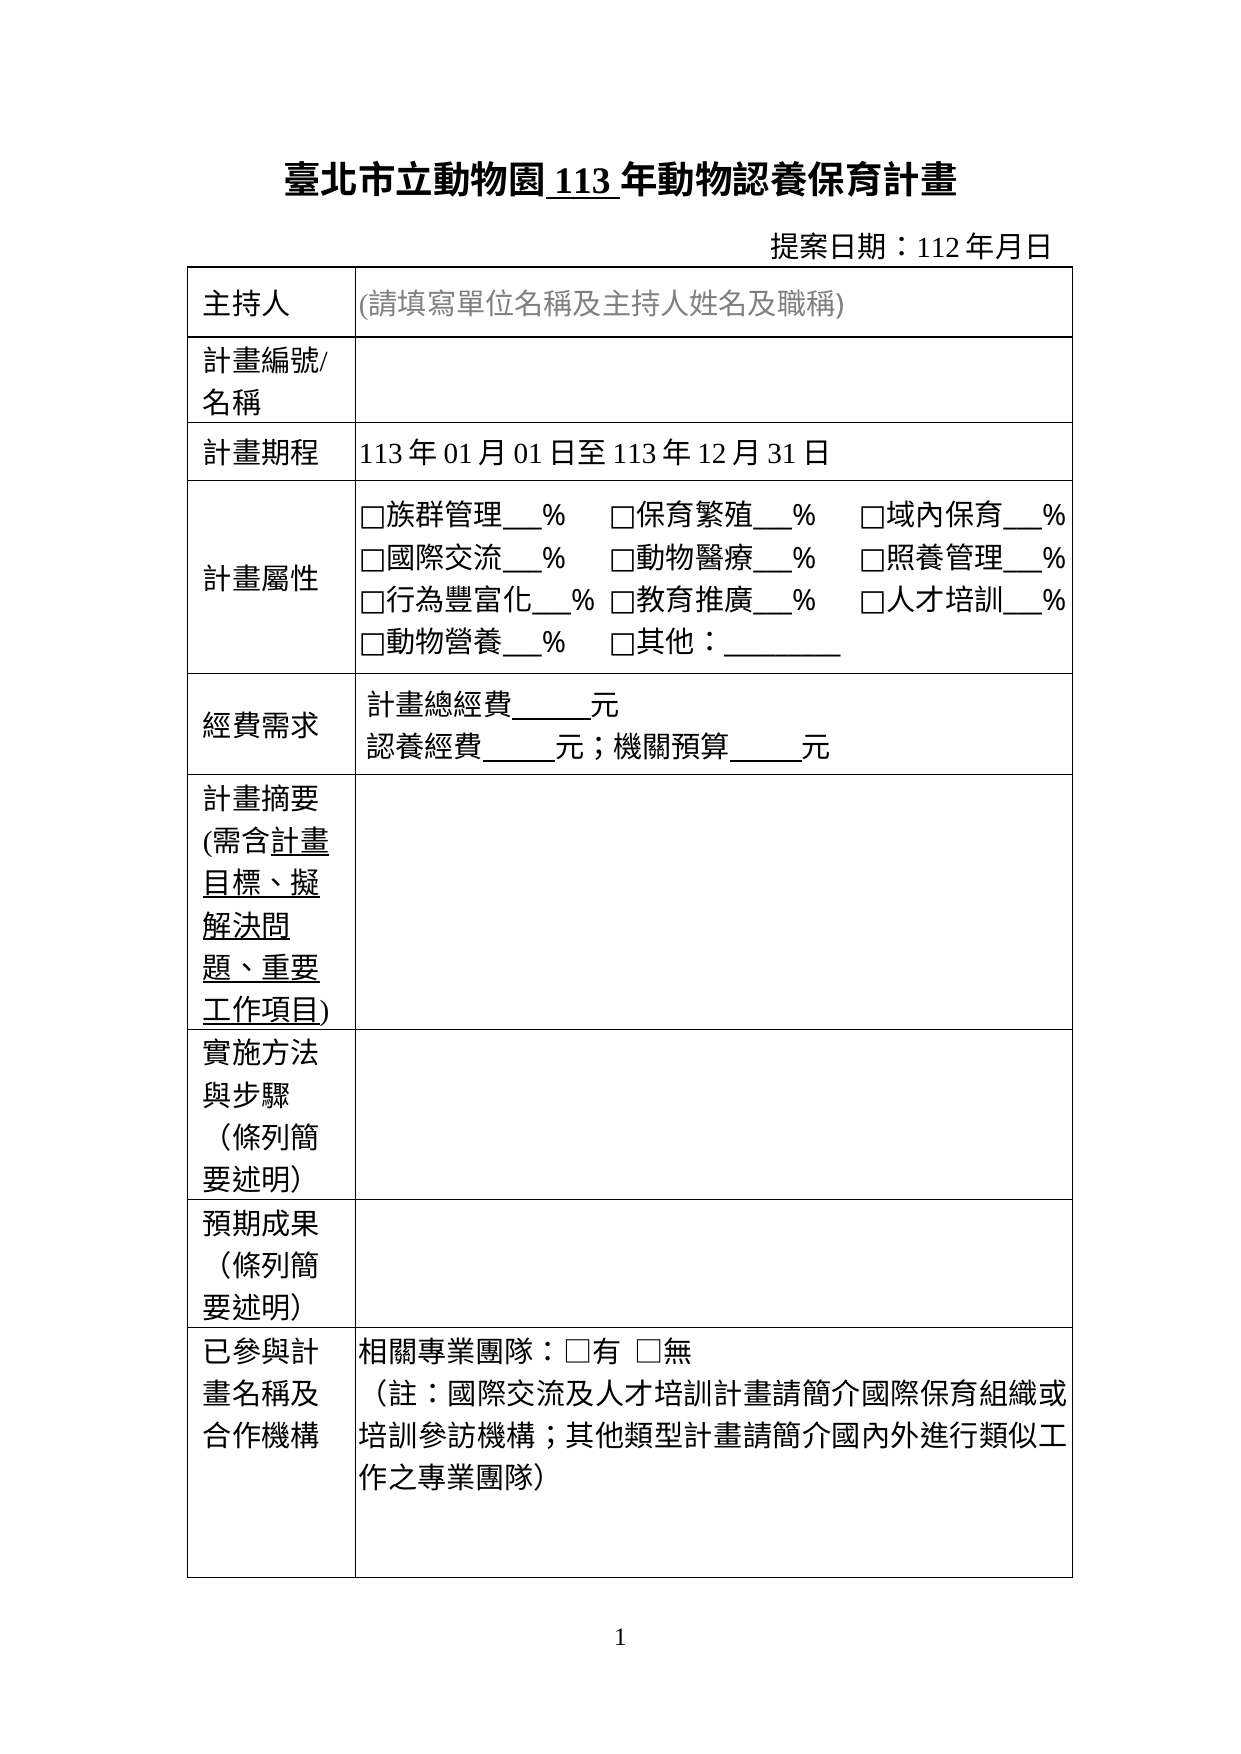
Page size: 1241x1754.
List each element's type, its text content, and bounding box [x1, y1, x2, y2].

table_cell 113年01月01日至113年12月31日 [356, 423, 1072, 479]
table_cell □族群管理___% □保育繁殖___% □域內保育___% □國際交流___% □動物醫療___% □照養管理___% □行為豐富化___% □教育推廣___% □人才培訓___% □動物營養___% □其他：_________ [356, 481, 1072, 673]
table_cell 經費需求 [188, 674, 355, 774]
table_cell 計畫屬性 [188, 481, 355, 673]
table_cell [356, 1200, 1072, 1327]
table_cell 計畫總經費 元 認養經費 元；機關預算 元 [356, 674, 1072, 774]
table_cell 計畫編號/名稱 [188, 338, 355, 422]
table_cell 相關專業團隊：□有 □無 （註：國際交流及人才培訓計畫請簡介國際保育組織或培訓參訪機構；其他類型計畫請簡介國內外進行類似工作之專業團隊） [356, 1328, 1072, 1577]
table_cell [356, 338, 1072, 422]
table_header (請填寫單位名稱及主持人姓名及職稱) [356, 268, 1072, 336]
table_cell 已參與計畫名稱及合作機構 [188, 1328, 355, 1577]
table_cell 計畫期程 [188, 423, 355, 479]
table_cell [356, 1030, 1072, 1199]
table_cell 計畫摘要(需含計畫目標、擬解決問題、重要工作項目) [188, 775, 355, 1029]
text 提案日期：112年月日 [187, 224, 1053, 266]
text 臺北市立動物園 113 年動物認養保育計畫 [187, 150, 1053, 204]
table_cell 預期成果 （條列簡要述明） [188, 1200, 355, 1327]
table_cell 實施方法與步驟（條列簡要述明） [188, 1030, 355, 1199]
table_header 主持人 [188, 268, 355, 336]
table_cell [356, 775, 1072, 1029]
